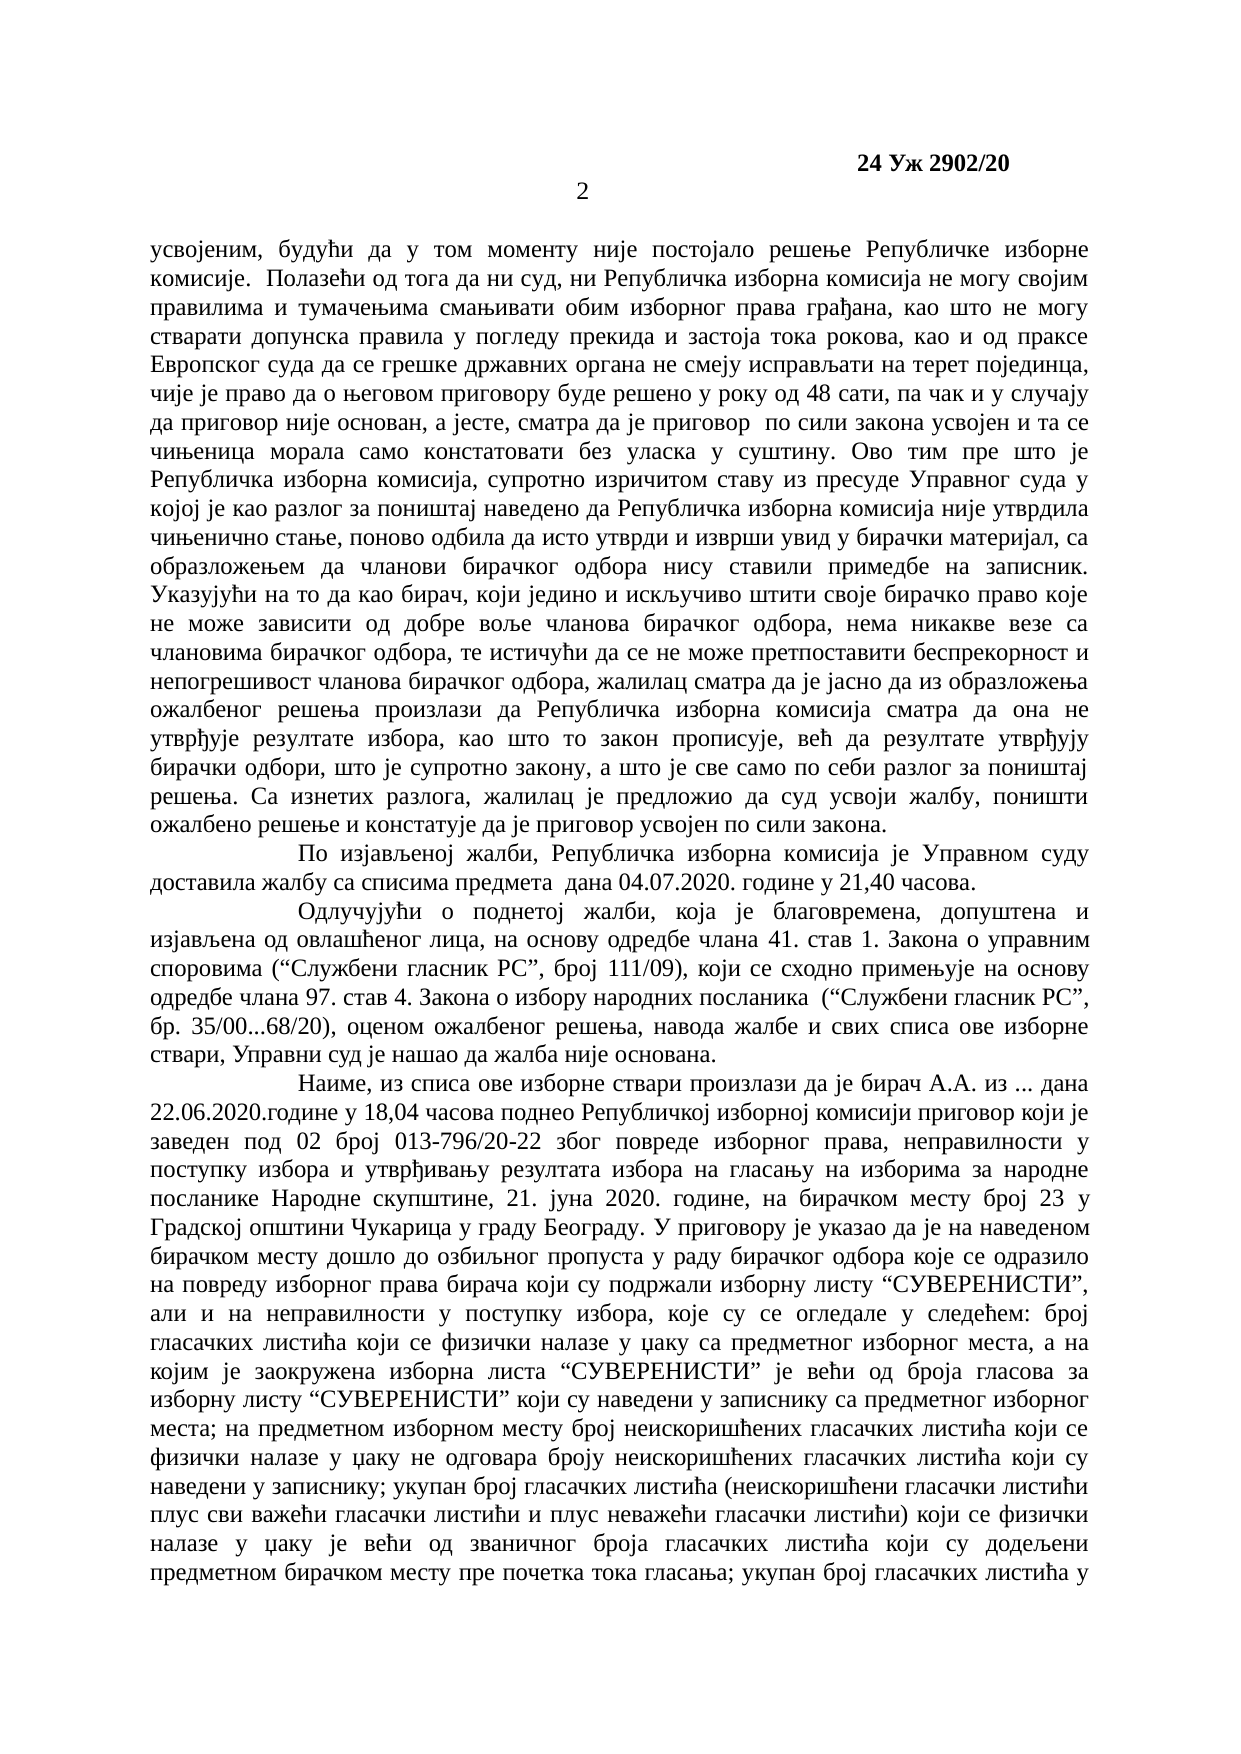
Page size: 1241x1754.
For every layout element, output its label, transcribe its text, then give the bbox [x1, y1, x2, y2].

text Наиме, из списа ове изборне ствари произлази да је бирач A.A. из ... дана 22.06.2020.године у 18,04 часова поднео Републичкој изборној комисији приговор који је заведен под 02 број 013-796/20-22 због повреде изборног права, неправилности у поступку избора и утврђивању резултата избора на гласању на изборима за народне посланике Народне скупштине, 21. јуна 2020. године, на бирачком месту број 23 у Градској општини Чукарица у граду Београду. У приговору је указао да је на наведеном бирачком месту дошло до озбиљног пропуста у раду бирачког одбора које се одразило на повреду изборног права бирача који су подржали изборну листу “СУВЕРЕНИСТИ”, али и на неправилности у поступку избора, које су се огледале у следећем: број гласачких листића који се физички налазе у џаку са предметног изборног места, а на којим је заокружена изборна листа “СУВЕРЕНИСТИ” је већи од броја гласова за изборну листу “СУВЕРЕНИСТИ” који су наведени у записнику са предметног изборног места; на предметном изборном месту број неискоришћених гласачких листића који се физички налазе у џаку не одговара броју неискоришћених гласачких листића који су наведени у записнику; укупан број гласачких листића (неискоришћени гласачки листићи плус сви важећи гласачки листићи и плус неважећи гласачки листићи) који се физички налазе у џаку је већи од званичног броја гласачких листића који су додељени предметном бирачком месту пре почетка тока гласања; укупан број гласачких листића у [150, 1068, 1090, 1586]
text усвојеним, будући да у том моменту није постојало решење Републичке изборне комисије. Полазећи од тога да ни суд, ни Републичка изборна комисија не могу својим правилима и тумачењима смањивати обим изборног права грађана, као што не могу стварати допунска правила у погледу прекида и застоја тока рокова, као и од праксе Европског суда да се грешке државних органа не смеју исправљати на терет појединца, чије је право да о његовом приговору буде решено у року од 48 сати, па чак и у случају да приговор није основан, а јесте, сматра да је приговор по сили закона усвојен и та се чињеница морала само констатовати без уласка у суштину. Ово тим пре што је Републичка изборна комисија, супротно изричитом ставу из пресуде Управног суда у којој је као разлог за поништај наведено да Републичка изборна комисија није утврдила чињенично стање, поново одбила да исто утврди и изврши увид у бирачки материјал, са образложењем да чланови бирачког одбора нису ставили примедбе на записник. Указујући на то да као бирач, који једино и искључиво штити своје бирачко право које не може зависити од добре воље чланова бирачког одбора, нема никакве везе са члановима бирачког одбора, те истичући да се не може претпоставити беспрекорност и непогрешивост чланова бирачког одбора, жалилац сматра да је јасно да из образложења ожалбеног решења произлази да Републичка изборна комисија сматра да она не утврђује резултате избора, као што то закон прописује, већ да резултате утврђују бирачки одбори, што је супротно закону, а што је све само по себи разлог за поништај решења. Са изнетих разлога, жалилац је предложио да суд усвоји жалбу, поништи ожалбено решење и констатује да је приговор усвојен по сили закона. [150, 234, 1090, 838]
text Одлучујући о поднетој жалби, која је благовремена, допуштена и изјављена од овлашћеног лица, на основу одредбе члана 41. став 1. Закона о управним споровима (“Службени гласник РС”, број 111/09), који се сходно примењује на основу одредбе члана 97. став 4. Закона о избору народних посланика (“Службени гласник РС”, бр. 35/00...68/20), оценом ожалбеног решења, навода жалбе и свих списа ове изборне ствари, Управни суд је нашао да жалба није основана. [150, 896, 1090, 1068]
text По изјављеној жалби, Републичка изборна комисија је Управном суду доставила жалбу са списима предмета дана 04.07.2020. године у 21,40 часова. [150, 838, 1090, 896]
